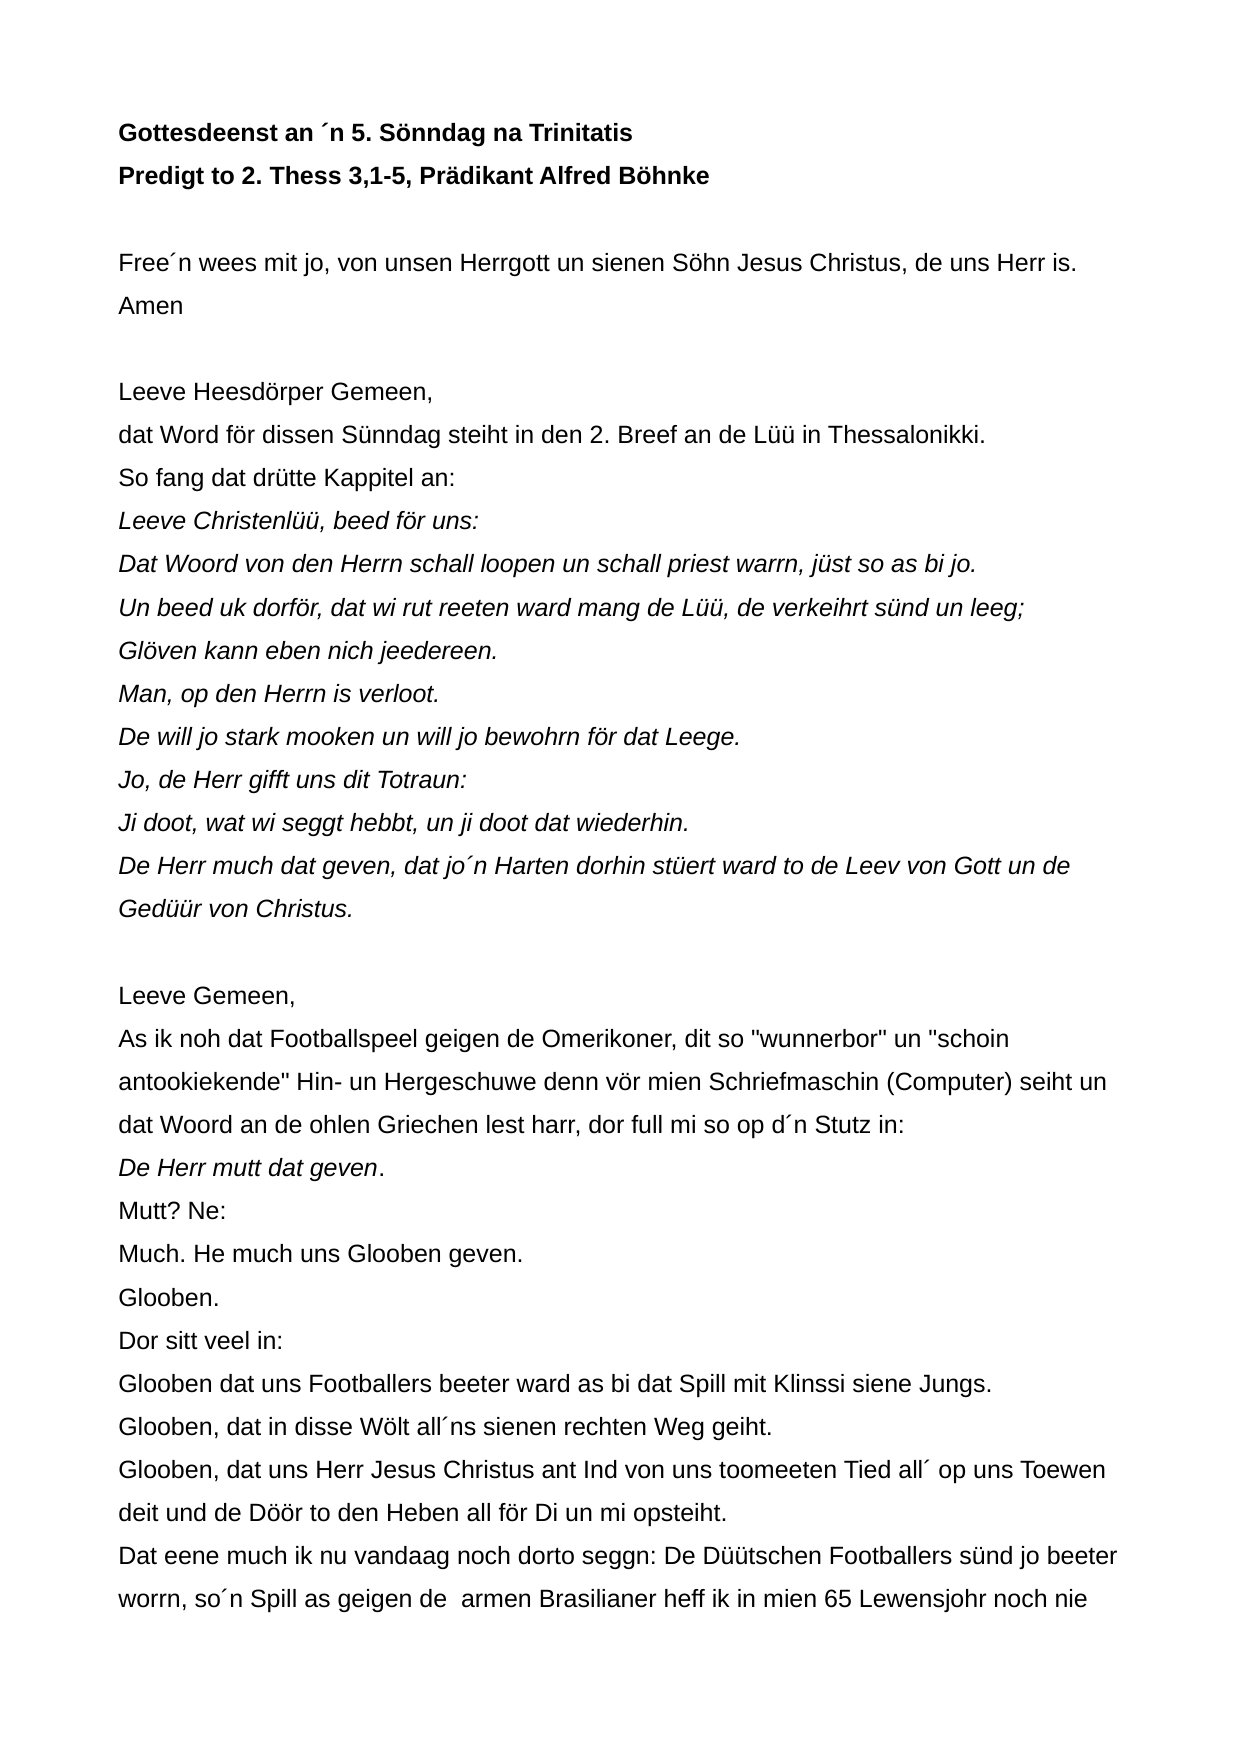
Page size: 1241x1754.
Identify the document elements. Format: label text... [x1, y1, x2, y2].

text Glooben. [118, 1282, 1122, 1311]
text Dat Woord von den Herrn schall loopen un schall priest warrn, jüst so as bi jo. [118, 549, 1122, 578]
text Free´n wees mit jo, von unsen Herrgott un sienen Söhn Jesus Christus, de uns Herr is. Amen [118, 247, 1122, 319]
text Predigt to 2. Thess 3,1-5, Prädikant Alfred Böhnke [118, 161, 1122, 190]
text Gottesdeenst an ´n 5. Sönndag na Trinitatis [118, 118, 1122, 147]
text As ik noh dat Footballspeel geigen de Omerikoner, dit so "wunnerbor" un "schoin antookiekende" Hin- un Hergeschuwe denn vör mien Schriefmaschin (Computer) seiht un dat Woord an de ohlen Griechen lest harr, dor full mi so op d´n Stutz in: [118, 1024, 1122, 1139]
text Leeve Christenlüü, beed för uns: [118, 506, 1122, 535]
text Jo, de Herr gifft uns dit Totraun: [118, 765, 1122, 794]
text De will jo stark mooken un will jo bewohrn för dat Leege. [118, 722, 1122, 751]
text Much. He much uns Glooben geven. [118, 1239, 1122, 1268]
text De Herr mutt dat geven. [118, 1153, 1122, 1182]
text dat Word för dissen Sünndag steiht in den 2. Breef an de Lüü in Thessalonikki. [118, 420, 1122, 449]
text Glooben, dat uns Herr Jesus Christus ant Ind von uns toomeeten Tied all´ op uns Toewen deit und de Döör to den Heben all för Di un mi opsteiht. [118, 1455, 1122, 1527]
text Glöven kann eben nich jeedereen. [118, 636, 1122, 664]
text Man, op den Herrn is verloot. [118, 679, 1122, 707]
text De Herr much dat geven, dat jo´n Harten dorhin stüert ward to de Leev von Gott un de Gedüür von Christus. [118, 851, 1122, 923]
text Leeve Heesdörper Gemeen, [118, 377, 1122, 406]
text Un beed uk dorför, dat wi rut reeten ward mang de Lüü, de verkeihrt sünd un leeg; [118, 592, 1122, 621]
text Ji doot, wat wi seggt hebbt, un ji doot dat wiederhin. [118, 808, 1122, 837]
text Glooben, dat in disse Wölt all´ns sienen rechten Weg geiht. [118, 1412, 1122, 1441]
text Dor sitt veel in: [118, 1326, 1122, 1354]
text Leeve Gemeen, [118, 981, 1122, 1009]
text Glooben dat uns Footballers beeter ward as bi dat Spill mit Klinssi siene Jungs. [118, 1369, 1122, 1397]
text So fang dat drütte Kappitel an: [118, 463, 1122, 492]
text Dat eene much ik nu vandaag noch dorto seggn: De Düütschen Footballers sünd jo beeter worrn, so´n Spill as geigen de armen Brasilianer heff ik in mien 65 Lewensjohr noch nie [118, 1541, 1122, 1613]
text Mutt? Ne: [118, 1196, 1122, 1225]
